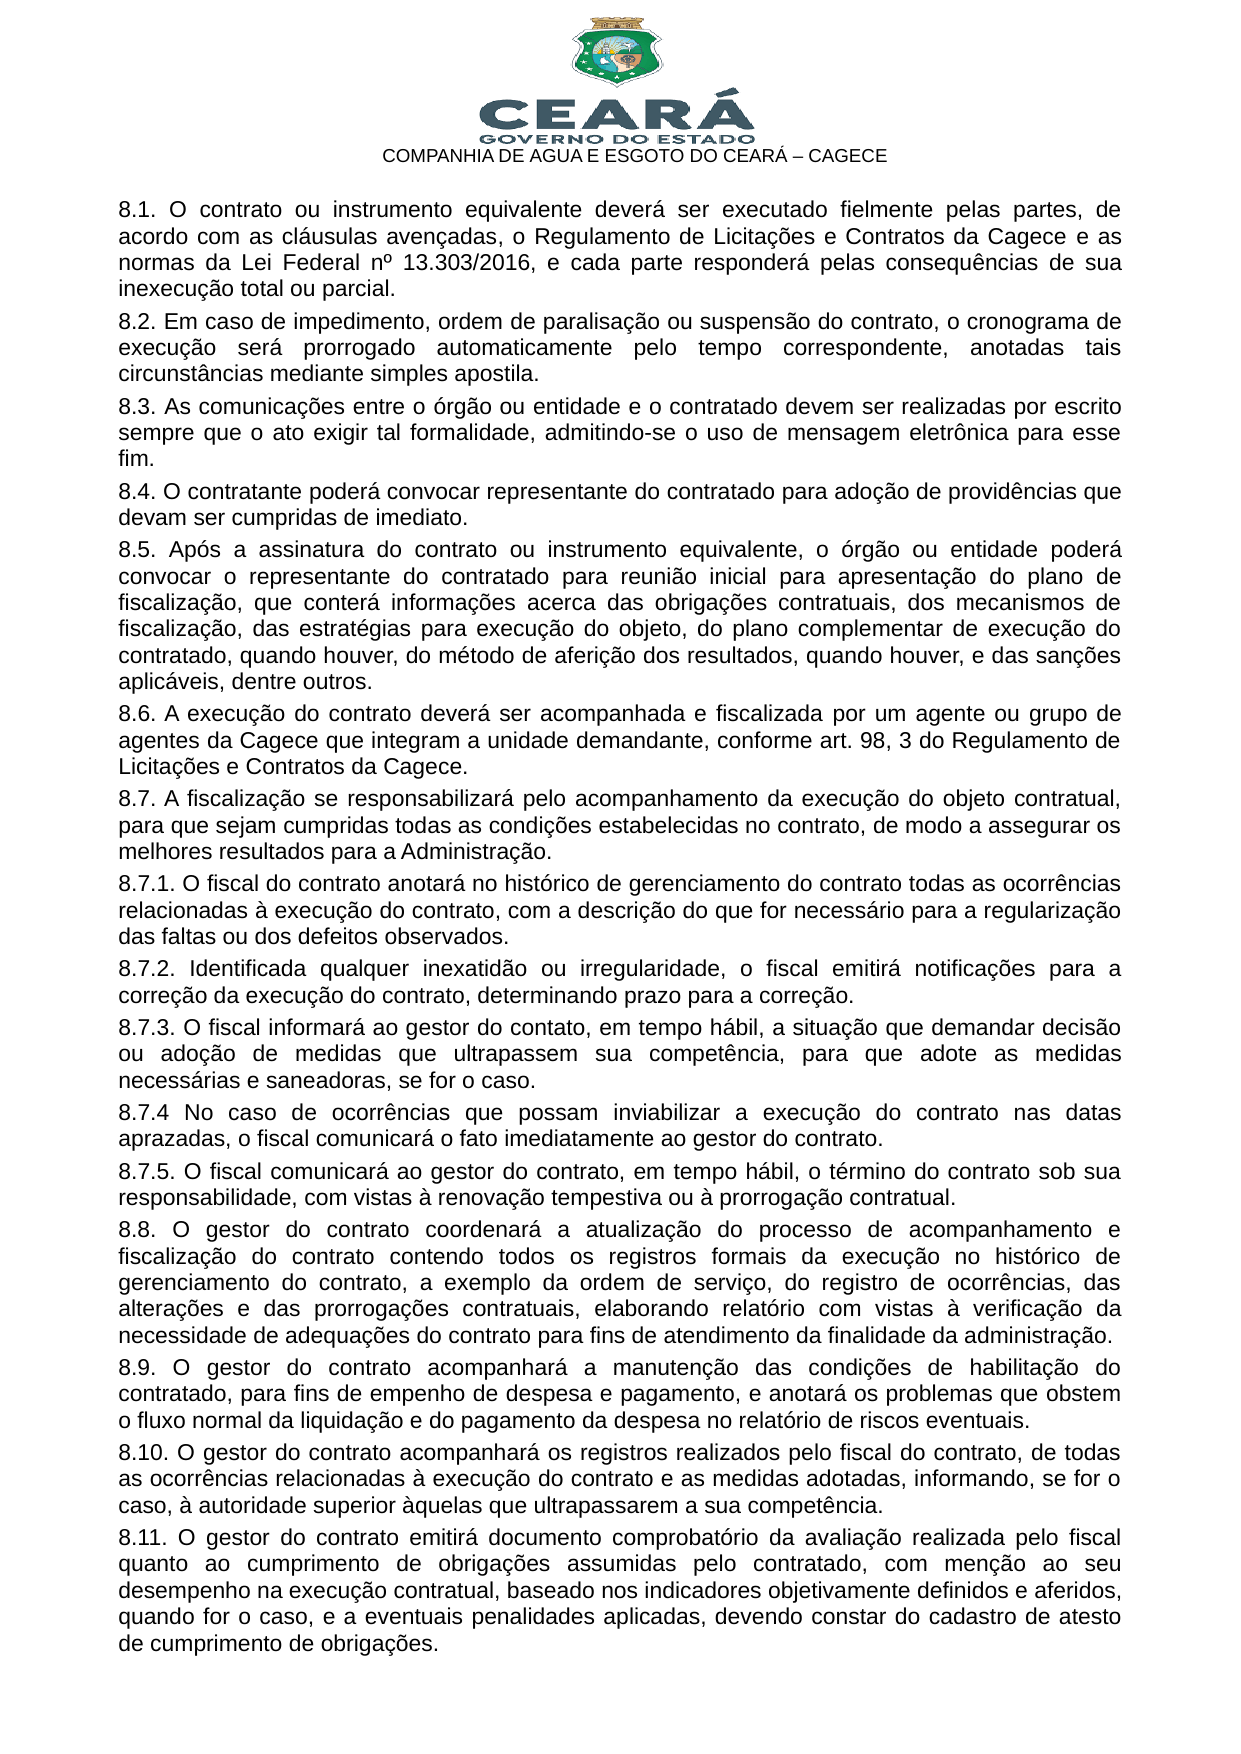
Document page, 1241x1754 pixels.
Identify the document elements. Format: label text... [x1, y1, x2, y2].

picture [453, 12, 782, 148]
text 8.7.1. O fiscal do contrato anotará no histórico de gerenciamento do contrato todas as ocorrências relacionadas à execução do contrato, com a descrição do que for necessário para a regularização das faltas ou dos defeitos observados. [118, 870, 1122, 949]
text 8.7.2. Identificada qualquer inexatidão ou irregularidade, o fiscal emitirá notificações para a correção da execução do contrato, determinando prazo para a correção. [118, 955, 1122, 1008]
text 8.2. Em caso de impedimento, ordem de paralisação ou suspensão do contrato, o cronograma de execução será prorrogado automaticamente pelo tempo correspondente, anotadas tais circunstâncias mediante simples apostila. [118, 308, 1122, 387]
text 8.7.4 No caso de ocorrências que possam inviabilizar a execução do contrato nas datas aprazadas, o fiscal comunicará o fato imediatamente ao gestor do contrato. [118, 1099, 1122, 1152]
text 8.7.3. O fiscal informará ao gestor do contato, em tempo hábil, a situação que demandar decisão ou adoção de medidas que ultrapassem sua competência, para que adote as medidas necessárias e saneadoras, se for o caso. [118, 1014, 1122, 1093]
text 8.6. A execução do contrato deverá ser acompanhada e fiscalizada por um agente ou grupo de agentes da Cagece que integram a unidade demandante, conforme art. 98, 3 do Regulamento de Licitações e Contratos da Cagece. [118, 700, 1122, 779]
text 8.9. O gestor do contrato acompanhará a manutenção das condições de habilitação do contratado, para fins de empenho de despesa e pagamento, e anotará os problemas que obstem o fluxo normal da liquidação e do pagamento da despesa no relatório de riscos eventuais. [118, 1354, 1122, 1433]
text 8.5. Após a assinatura do contrato ou instrumento equivalente, o órgão ou entidade poderá convocar o representante do contratado para reunião inicial para apresentação do plano de fiscalização, que conterá informações acerca das obrigações contratuais, dos mecanismos de fiscalização, das estratégias para execução do objeto, do plano complementar de execução do contratado, quando houver, do método de aferição dos resultados, quando houver, e das sanções aplicáveis, dentre outros. [118, 536, 1122, 694]
text 8.7.5. O fiscal comunicará ao gestor do contrato, em tempo hábil, o término do contrato sob sua responsabilidade, com vistas à renovação tempestiva ou à prorrogação contratual. [118, 1158, 1122, 1210]
text 8.11. O gestor do contrato emitirá documento comprobatório da avaliação realizada pelo fiscal quanto ao cumprimento de obrigações assumidas pelo contratado, com menção ao seu desempenho na execução contratual, baseado nos indicadores objetivamente definidos e aferidos, quando for o caso, e a eventuais penalidades aplicadas, devendo constar do cadastro de atesto de cumprimento de obrigações. [118, 1524, 1122, 1656]
text 8.7. A fiscalização se responsabilizará pelo acompanhamento da execução do objeto contratual, para que sejam cumpridas todas as condições estabelecidas no contrato, de modo a assegurar os melhores resultados para a Administração. [118, 785, 1122, 864]
text 8.8. O gestor do contrato coordenará a atualização do processo de acompanhamento e fiscalização do contrato contendo todos os registros formais da execução no histórico de gerenciamento do contrato, a exemplo da ordem de serviço, do registro de ocorrências, das alterações e das prorrogações contratuais, elaborando relatório com vistas à verificação da necessidade de adequações do contrato para fins de atendimento da finalidade da administração. [118, 1216, 1122, 1348]
text 8.1. O contrato ou instrumento equivalente deverá ser executado fielmente pelas partes, de acordo com as cláusulas avençadas, o Regulamento de Licitações e Contratos da Cagece e as normas da Lei Federal nº 13.303/2016, e cada parte responderá pelas consequências de sua inexecução total ou parcial. [118, 196, 1122, 302]
text 8.10. O gestor do contrato acompanhará os registros realizados pelo fiscal do contrato, de todas as ocorrências relacionadas à execução do contrato e as medidas adotadas, informando, se for o caso, à autoridade superior àquelas que ultrapassarem a sua competência. [118, 1439, 1122, 1518]
text 8.3. As comunicações entre o órgão ou entidade e o contratado devem ser realizadas por escrito sempre que o ato exigir tal formalidade, admitindo-se o uso de mensagem eletrônica para esse fim. [118, 393, 1122, 472]
text 8.4. O contratante poderá convocar representante do contratado para adoção de providências que devam ser cumpridas de imediato. [118, 478, 1122, 530]
